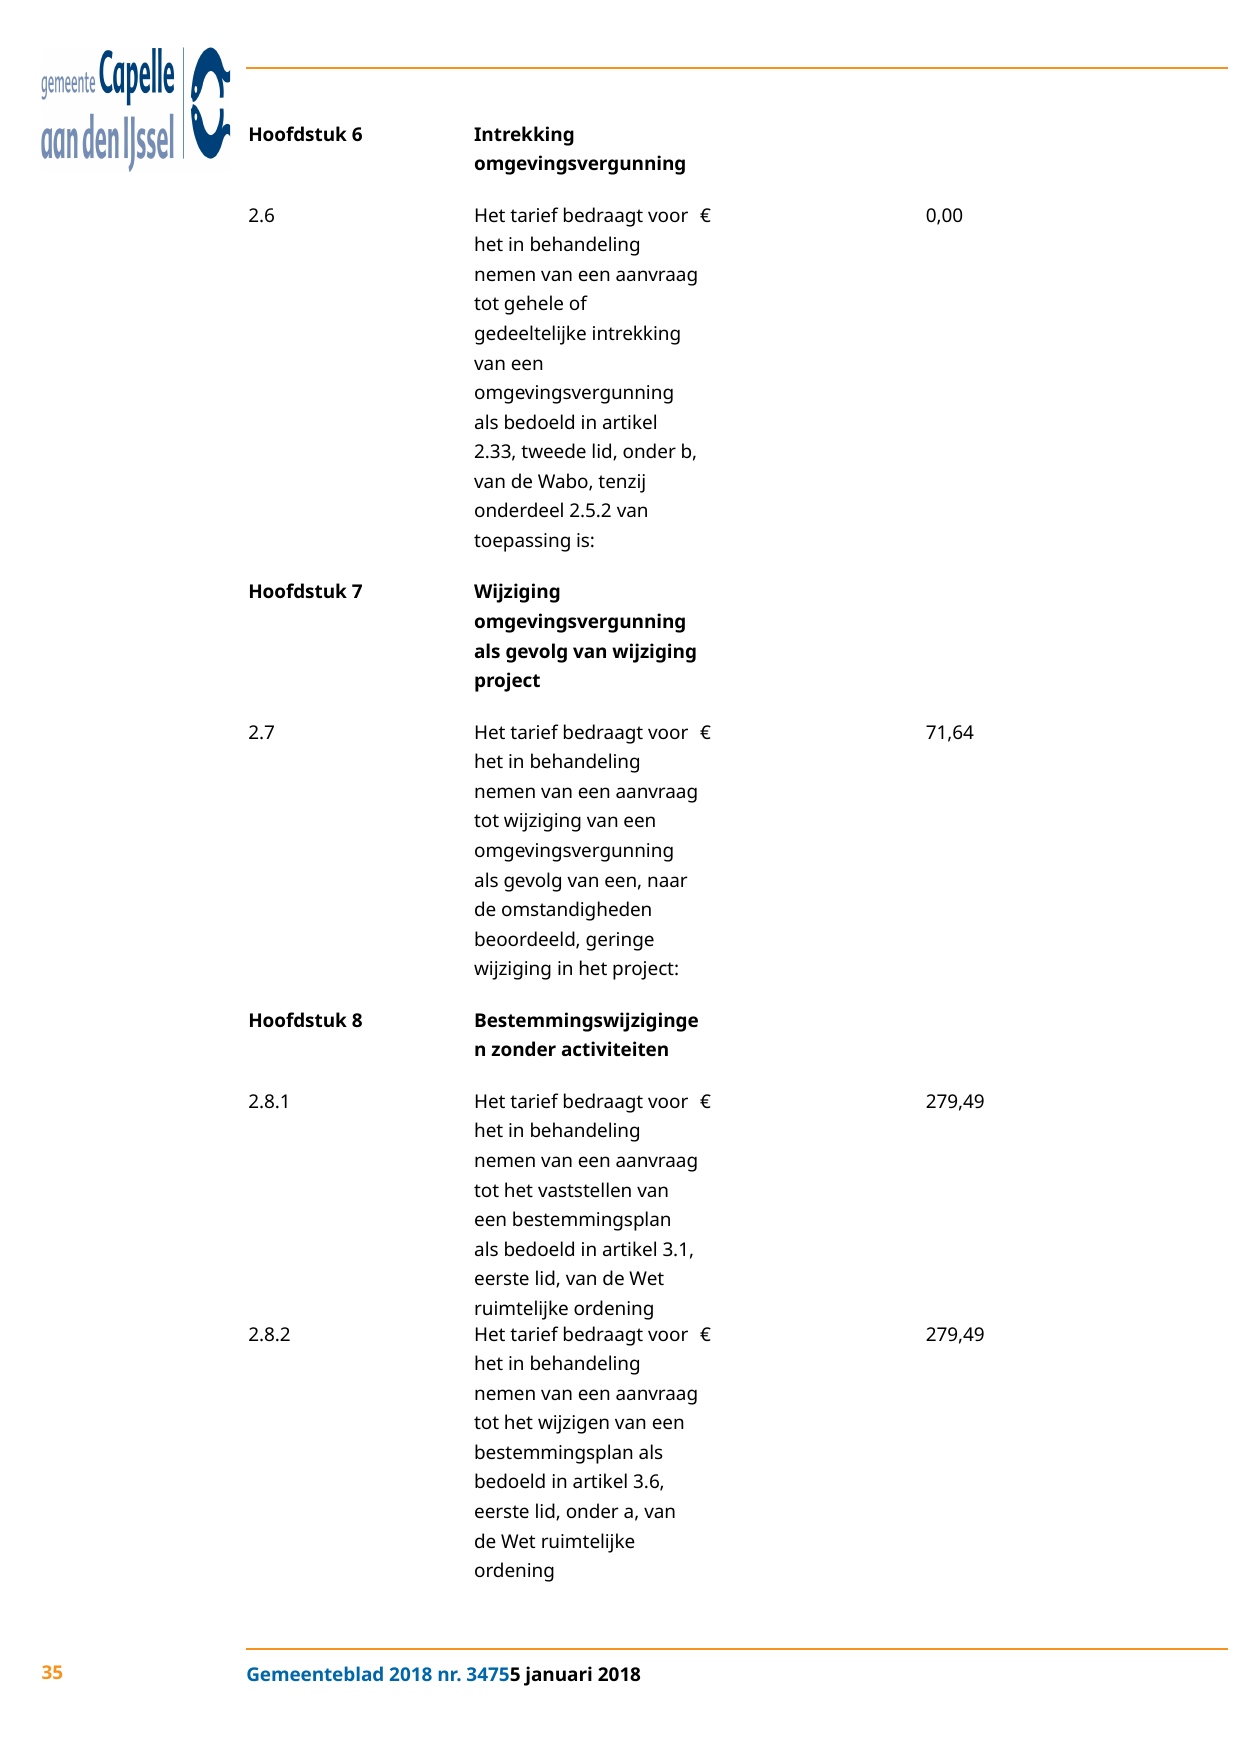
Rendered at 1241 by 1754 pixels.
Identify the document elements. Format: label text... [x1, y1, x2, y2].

table_header [700, 121, 926, 176]
table_cell 279,49 [926, 1088, 1152, 1321]
table_cell [700, 1583, 926, 1609]
table_cell € [700, 719, 926, 981]
table_cell 0,00 [926, 202, 1152, 553]
table_cell [248, 981, 474, 1007]
table_cell [700, 693, 926, 719]
table_cell [248, 553, 474, 579]
table_cell [926, 1062, 1152, 1088]
table_cell 279,49 [926, 1321, 1152, 1583]
table_cell [700, 553, 926, 579]
table_cell [474, 1062, 700, 1088]
table_cell [248, 693, 474, 719]
table_cell Het tarief bedraagt voor het in behandeling nemen van een aanvraag tot wijziging van een omgevingsvergunning als gevolg van een, naar de omstandigheden beoordeeld, geringe wijziging in het project: [474, 719, 700, 981]
table_cell € [700, 1088, 926, 1321]
table_cell [474, 981, 700, 1007]
table_cell [474, 693, 700, 719]
table_header Intrekking omgevingsvergunning [474, 121, 700, 176]
table_cell [926, 579, 1152, 693]
table_cell 2.8.1 [248, 1088, 474, 1321]
table_cell [926, 693, 1152, 719]
table_cell [926, 1007, 1152, 1062]
table_cell [926, 981, 1152, 1007]
table_cell [474, 176, 700, 202]
table_cell [926, 176, 1152, 202]
table_cell [248, 176, 474, 202]
table_cell Bestemmingswijzigingen zonder activiteiten [474, 1007, 700, 1062]
table_cell [700, 176, 926, 202]
table_cell Het tarief bedraagt voor het in behandeling nemen van een aanvraag tot het vaststellen van een bestemmingsplan als bedoeld in artikel 3.1, eerste lid, van de Wet ruimtelijke ordening [474, 1088, 700, 1321]
table_cell Het tarief bedraagt voor het in behandeling nemen van een aanvraag tot het wijzigen van een bestemmingsplan als bedoeld in artikel 3.6, eerste lid, onder a, van de Wet ruimtelijke ordening [474, 1321, 700, 1583]
table_cell Wijziging omgevingsvergunning als gevolg van wijziging project [474, 579, 700, 693]
table_cell Hoofdstuk 8 [248, 1007, 474, 1062]
table_cell [700, 579, 926, 693]
table_cell [474, 1583, 700, 1609]
table_cell [474, 553, 700, 579]
table_cell [700, 1007, 926, 1062]
table_header Hoofdstuk 6 [248, 121, 474, 176]
table_cell € [700, 202, 926, 553]
table_cell [700, 1062, 926, 1088]
table_cell [248, 1062, 474, 1088]
table_cell [926, 553, 1152, 579]
table_cell € [700, 1321, 926, 1583]
table_cell 2.8.2 [248, 1321, 474, 1583]
table_header [926, 121, 1152, 176]
table_cell 2.7 [248, 719, 474, 981]
table_cell 71,64 [926, 719, 1152, 981]
table_cell 2.6 [248, 202, 474, 553]
table_cell [926, 1583, 1152, 1609]
table_cell [700, 981, 926, 1007]
table_cell [248, 1583, 474, 1609]
table_cell Het tarief bedraagt voor het in behandeling nemen van een aanvraag tot gehele of gedeeltelijke intrekking van een omgevingsvergunning als bedoeld in artikel 2.33, tweede lid, onder b, van de Wabo, tenzij onderdeel 2.5.2 van toepassing is: [474, 202, 700, 553]
picture [41, 47, 231, 172]
table_cell Hoofdstuk 7 [248, 579, 474, 693]
